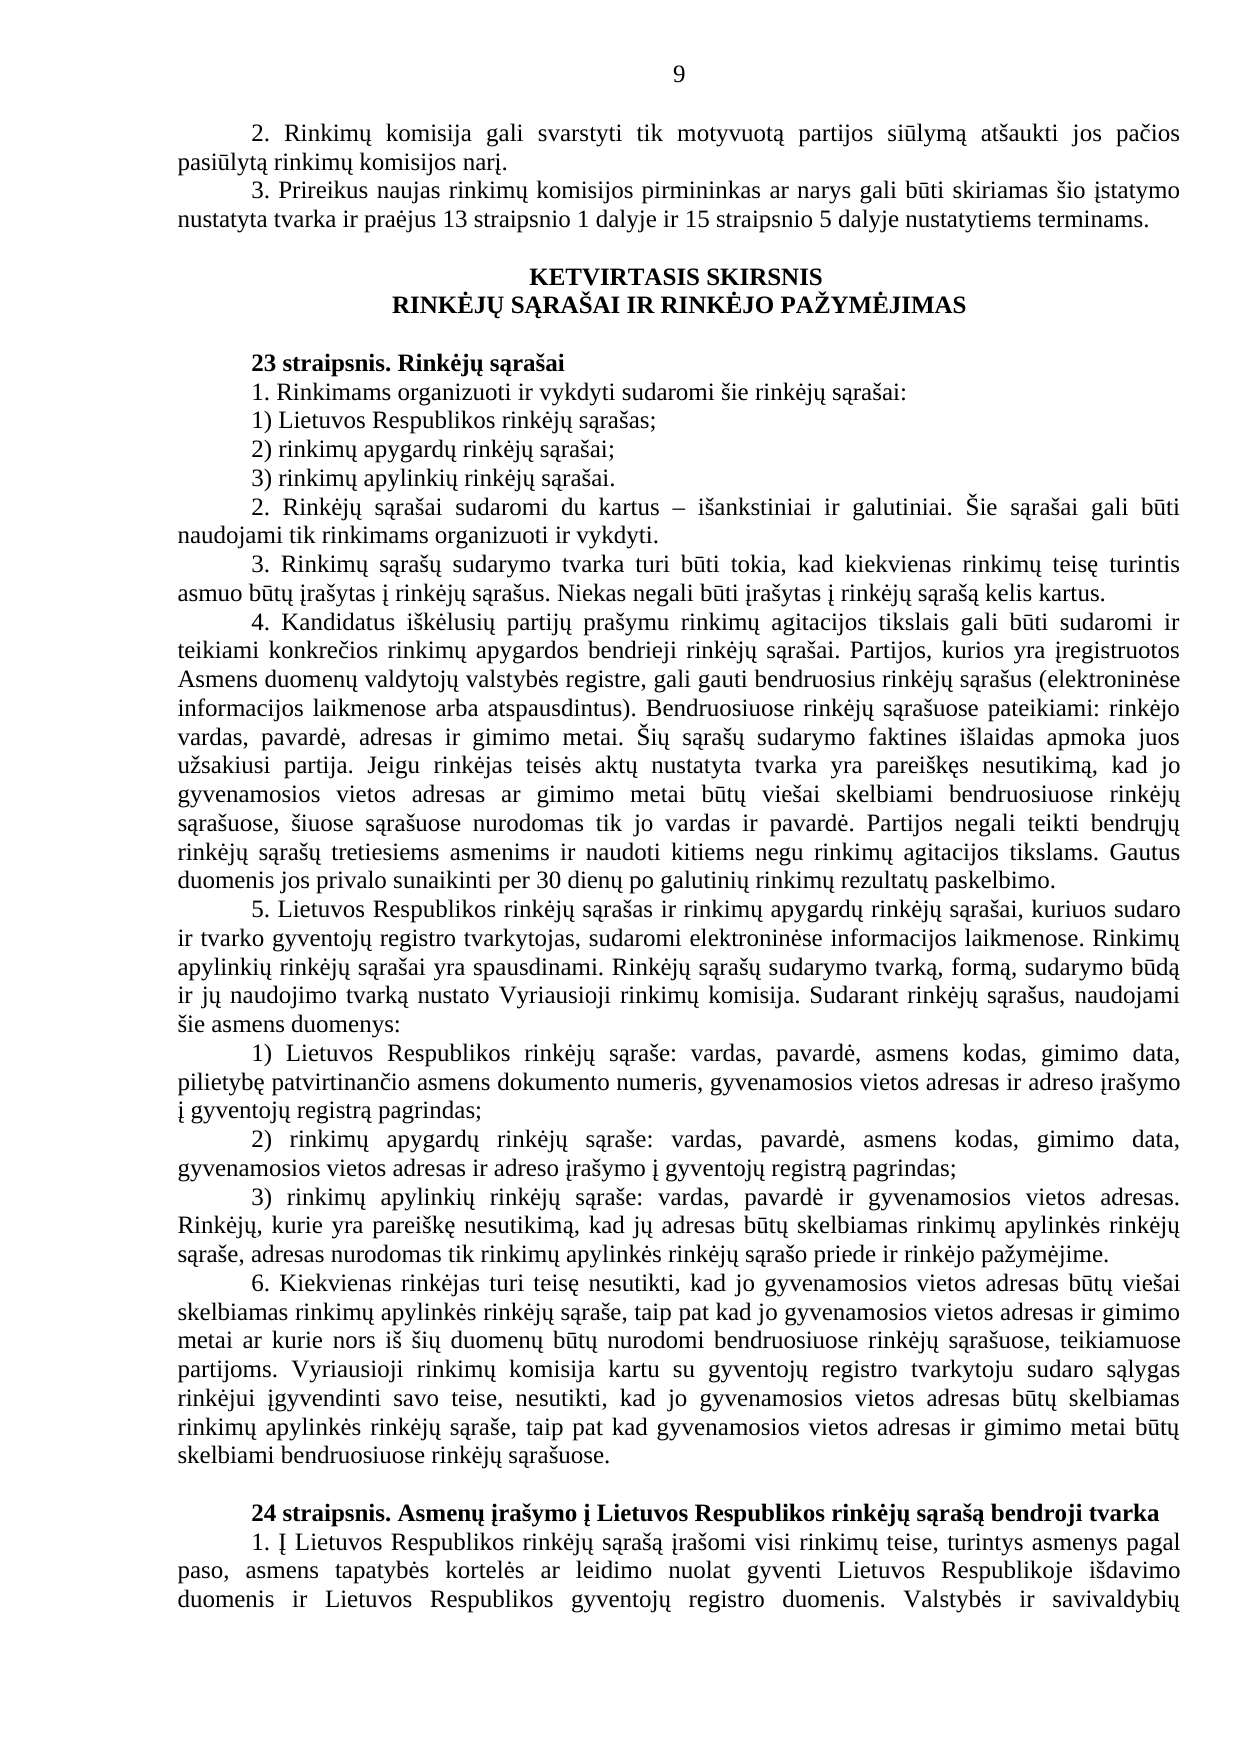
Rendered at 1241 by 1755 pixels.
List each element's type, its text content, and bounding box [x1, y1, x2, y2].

text 2. Rinkimų komisija gali svarstyti tik motyvuotą partijos siūlymą atšaukti jos pačios pasiūlytą rinkimų komisijos narį. [177, 118, 1181, 176]
text 3. Prireikus naujas rinkimų komisijos pirmininkas ar narys gali būti skiriamas šio įstatymo nustatyta tvarka ir praėjus 13 straipsnio 1 dalyje ir 15 straipsnio 5 dalyje nustatytiems terminams. [177, 176, 1181, 233]
text 1. Į Lietuvos Respublikos rinkėjų sąrašą įrašomi visi rinkimų teise, turintys asmenys pagal paso, asmens tapatybės kortelės ar leidimo nuolat gyventi Lietuvos Respublikoje išdavimo duomenis ir Lietuvos Respublikos gyventojų registro duomenis. Valstybės ir savivaldybių [177, 1527, 1181, 1613]
text 24 straipsnis. Asmenų įrašymo į Lietuvos Respublikos rinkėjų sąrašą bendroji tvarka [251, 1498, 1181, 1527]
text 6. Kiekvienas rinkėjas turi teisę nesutikti, kad jo gyvenamosios vietos adresas būtų viešai skelbiamas rinkimų apylinkės rinkėjų sąraše, taip pat kad jo gyvenamosios vietos adresas ir gimimo metai ar kurie nors iš šių duomenų būtų nurodomi bendruosiuose rinkėjų sąrašuose, teikiamuose partijoms. Vyriausioji rinkimų komisija kartu su gyventojų registro tvarkytoju sudaro sąlygas rinkėjui įgyvendinti savo teise, nesutikti, kad jo gyvenamosios vietos adresas būtų skelbiamas rinkimų apylinkės rinkėjų sąraše, taip pat kad gyvenamosios vietos adresas ir gimimo metai būtų skelbiami bendruosiuose rinkėjų sąrašuose. [177, 1268, 1181, 1469]
text 2) rinkimų apygardų rinkėjų sąraše: vardas, pavardė, asmens kodas, gimimo data, gyvenamosios vietos adresas ir adreso įrašymo į gyventojų registrą pagrindas; [177, 1124, 1181, 1182]
text KETVIRTASIS SKIRSNIS [177, 262, 1181, 291]
text 1. Rinkimams organizuoti ir vykdyti sudaromi šie rinkėjų sąrašai: [177, 377, 1181, 406]
text 3) rinkimų apylinkių rinkėjų sąraše: vardas, pavardė ir gyvenamosios vietos adresas. Rinkėjų, kurie yra pareiškę nesutikimą, kad jų adresas būtų skelbiamas rinkimų apylinkės rinkėjų sąraše, adresas nurodomas tik rinkimų apylinkės rinkėjų sąrašo priede ir rinkėjo pažymėjime. [177, 1182, 1181, 1268]
text 23 straipsnis. Rinkėjų sąrašai [177, 348, 1181, 377]
text 1) Lietuvos Respublikos rinkėjų sąrašas; [177, 406, 1181, 434]
text 3. Rinkimų sąrašų sudarymo tvarka turi būti tokia, kad kiekvienas rinkimų teisę turintis asmuo būtų įrašytas į rinkėjų sąrašus. Niekas negali būti įrašytas į rinkėjų sąrašą kelis kartus. [177, 549, 1181, 607]
text 4. Kandidatus iškėlusių partijų prašymu rinkimų agitacijos tikslais gali būti sudaromi ir teikiami konkrečios rinkimų apygardos bendrieji rinkėjų sąrašai. Partijos, kurios yra įregistruotos Asmens duomenų valdytojų valstybės registre, gali gauti bendruosius rinkėjų sąrašus (elektroninėse informacijos laikmenose arba atspausdintus). Bendruosiuose rinkėjų sąrašuose pateikiami: rinkėjo vardas, pavardė, adresas ir gimimo metai. Šių sąrašų sudarymo faktines išlaidas apmoka juos užsakiusi partija. Jeigu rinkėjas teisės aktų nustatyta tvarka yra pareiškęs nesutikimą, kad jo gyvenamosios vietos adresas ar gimimo metai būtų viešai skelbiami bendruosiuose rinkėjų sąrašuose, šiuose sąrašuose nurodomas tik jo vardas ir pavardė. Partijos negali teikti bendrųjų rinkėjų sąrašų tretiesiems asmenims ir naudoti kitiems negu rinkimų agitacijos tikslams. Gautus duomenis jos privalo sunaikinti per 30 dienų po galutinių rinkimų rezultatų paskelbimo. [177, 607, 1181, 894]
text 2. Rinkėjų sąrašai sudaromi du kartus – išankstiniai ir galutiniai. Šie sąrašai gali būti naudojami tik rinkimams organizuoti ir vykdyti. [177, 492, 1181, 549]
text RINKĖJŲ SĄRAŠAI IR RINKĖJO PAŽYMĖJIMAS [177, 291, 1181, 319]
text 1) Lietuvos Respublikos rinkėjų sąraše: vardas, pavardė, asmens kodas, gimimo data, pilietybę patvirtinančio asmens dokumento numeris, gyvenamosios vietos adresas ir adreso įrašymo į gyventojų registrą pagrindas; [177, 1038, 1181, 1124]
text 5. Lietuvos Respublikos rinkėjų sąrašas ir rinkimų apygardų rinkėjų sąrašai, kuriuos sudaro ir tvarko gyventojų registro tvarkytojas, sudaromi elektroninėse informacijos laikmenose. Rinkimų apylinkių rinkėjų sąrašai yra spausdinami. Rinkėjų sąrašų sudarymo tvarką, formą, sudarymo būdą ir jų naudojimo tvarką nustato Vyriausioji rinkimų komisija. Sudarant rinkėjų sąrašus, naudojami šie asmens duomenys: [177, 894, 1181, 1038]
text 3) rinkimų apylinkių rinkėjų sąrašai. [177, 463, 1181, 492]
text 2) rinkimų apygardų rinkėjų sąrašai; [177, 434, 1181, 463]
